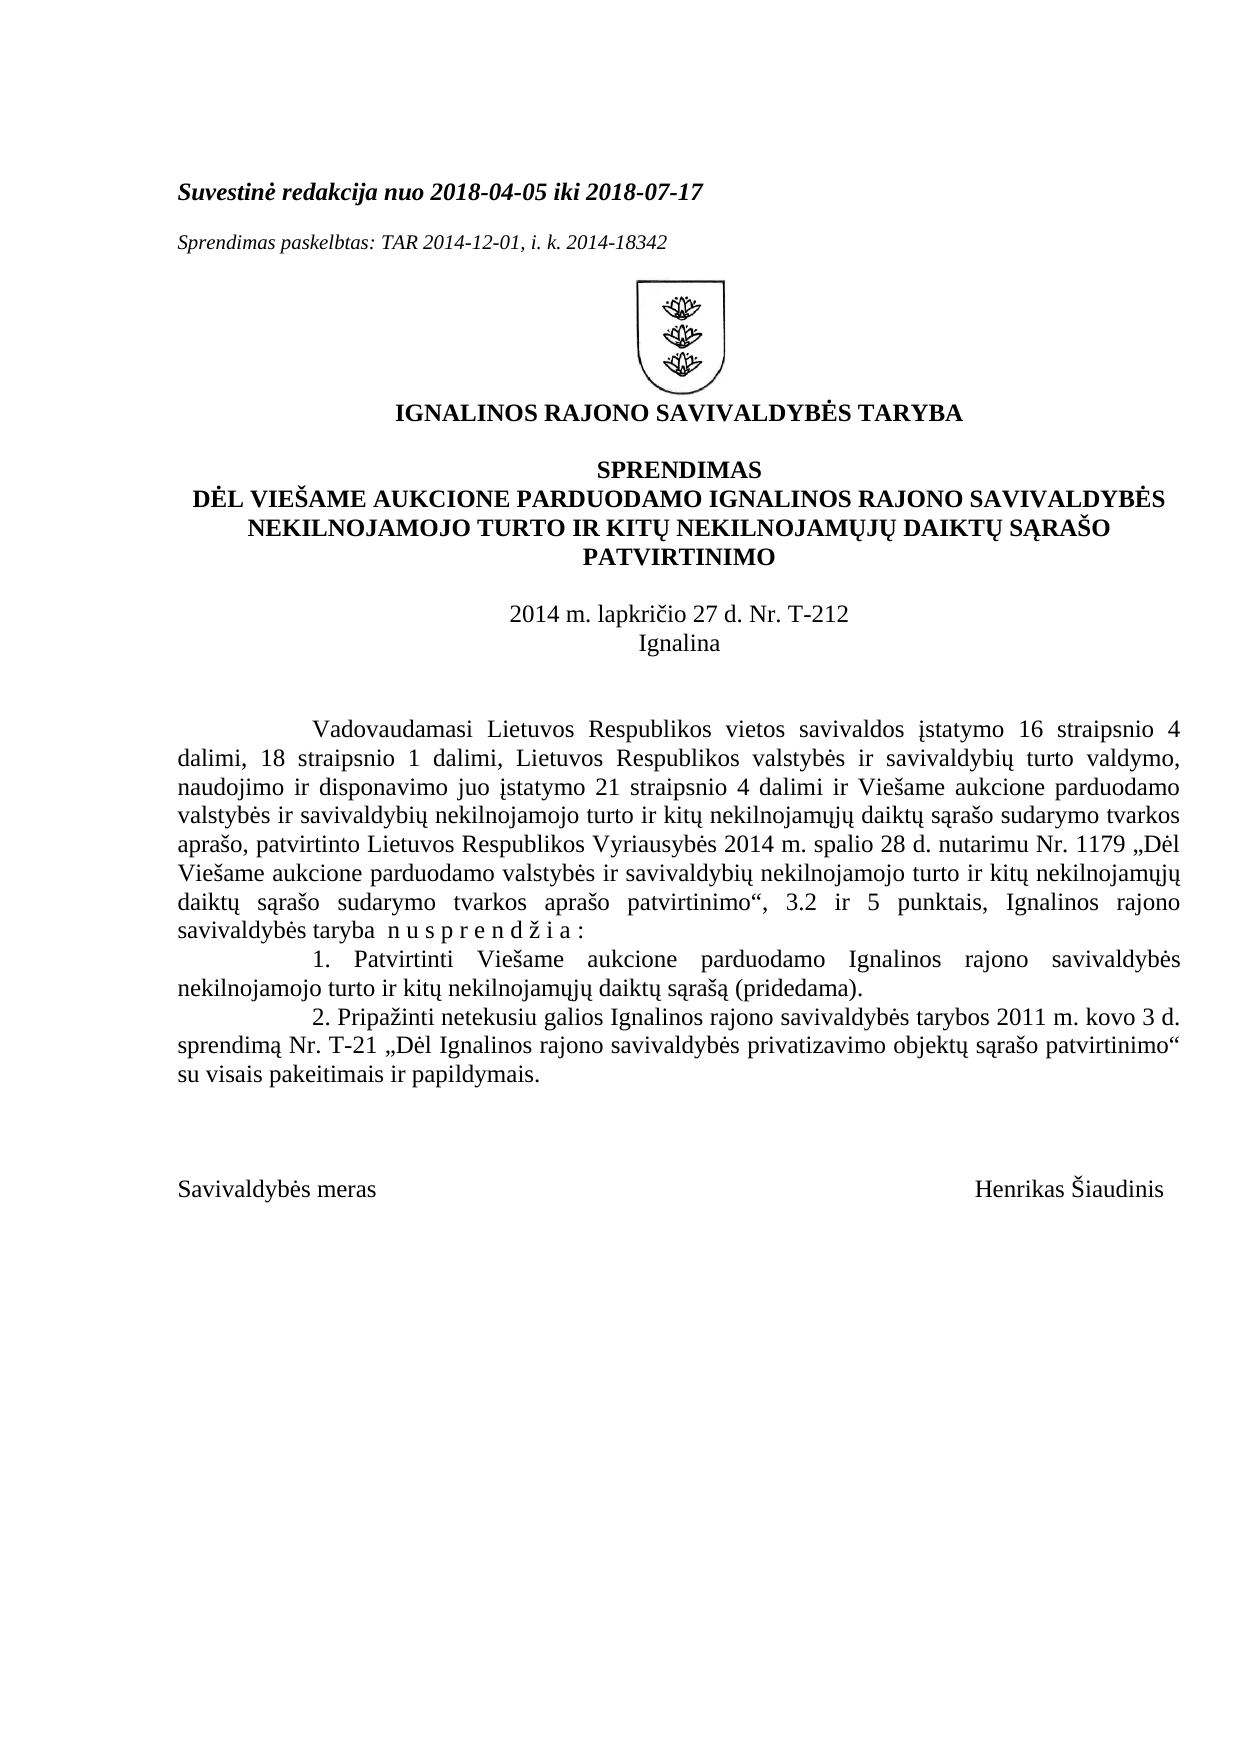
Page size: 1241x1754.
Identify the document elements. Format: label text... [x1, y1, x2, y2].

text Sprendimas paskelbtas: TAR 2014-12-01, i. k. 2014-18342 [177, 230, 1181, 254]
text 2. Pripažinti netekusiu galios Ignalinos rajono savivaldybės tarybos 2011 m. kovo 3 d. sprendimą Nr. T-21 „Dėl Ignalinos rajono savivaldybės privatizavimo objektų sąrašo patvirtinimo“ su visais pakeitimais ir papildymais. [177, 1002, 1181, 1088]
text 2014 m. lapkričio 27 d. Nr. T-212 [177, 599, 1181, 628]
text 1. Patvirtinti Viešame aukcione parduodamo Ignalinos rajono savivaldybės nekilnojamojo turto ir kitų nekilnojamųjų daiktų sąrašą (pridedama). [177, 944, 1181, 1002]
text Ignalina [177, 628, 1181, 657]
text Vadovaudamasi Lietuvos Respublikos vietos savivaldos įstatymo 16 straipsnio 4 dalimi, 18 straipsnio 1 dalimi, Lietuvos Respublikos valstybės ir savivaldybių turto valdymo, naudojimo ir disponavimo juo įstatymo 21 straipsnio 4 dalimi ir Viešame aukcione parduodamo valstybės ir savivaldybių nekilnojamojo turto ir kitų nekilnojamųjų daiktų sąrašo sudarymo tvarkos aprašo, patvirtinto Lietuvos Respublikos Vyriausybės 2014 m. spalio 28 d. nutarimu Nr. 1179 „Dėl Viešame aukcione parduodamo valstybės ir savivaldybių nekilnojamojo turto ir kitų nekilnojamųjų daiktų sąrašo sudarymo tvarkos aprašo patvirtinimo“, 3.2 ir 5 punktais, Ignalinos rajono savivaldybės taryba nusprendžia: [177, 714, 1181, 944]
text Suvestinė redakcija nuo 2018-04-05 iki 2018-07-17 [177, 177, 1181, 206]
text DĖL Viešame aukcione parduodamo Ignalinos rajono savivaldybės nekilnojamojo turto ir kitų nekilnojamųjų daiktų sąrašo patvirtinimo [177, 484, 1181, 571]
text IGNALINOS RAJONO SAVIVALDYBĖS TARYBA [177, 398, 1181, 427]
text SPRENDIMAS [177, 456, 1181, 484]
text Savivaldybės meras Henrikas Šiaudinis [177, 1174, 1181, 1203]
